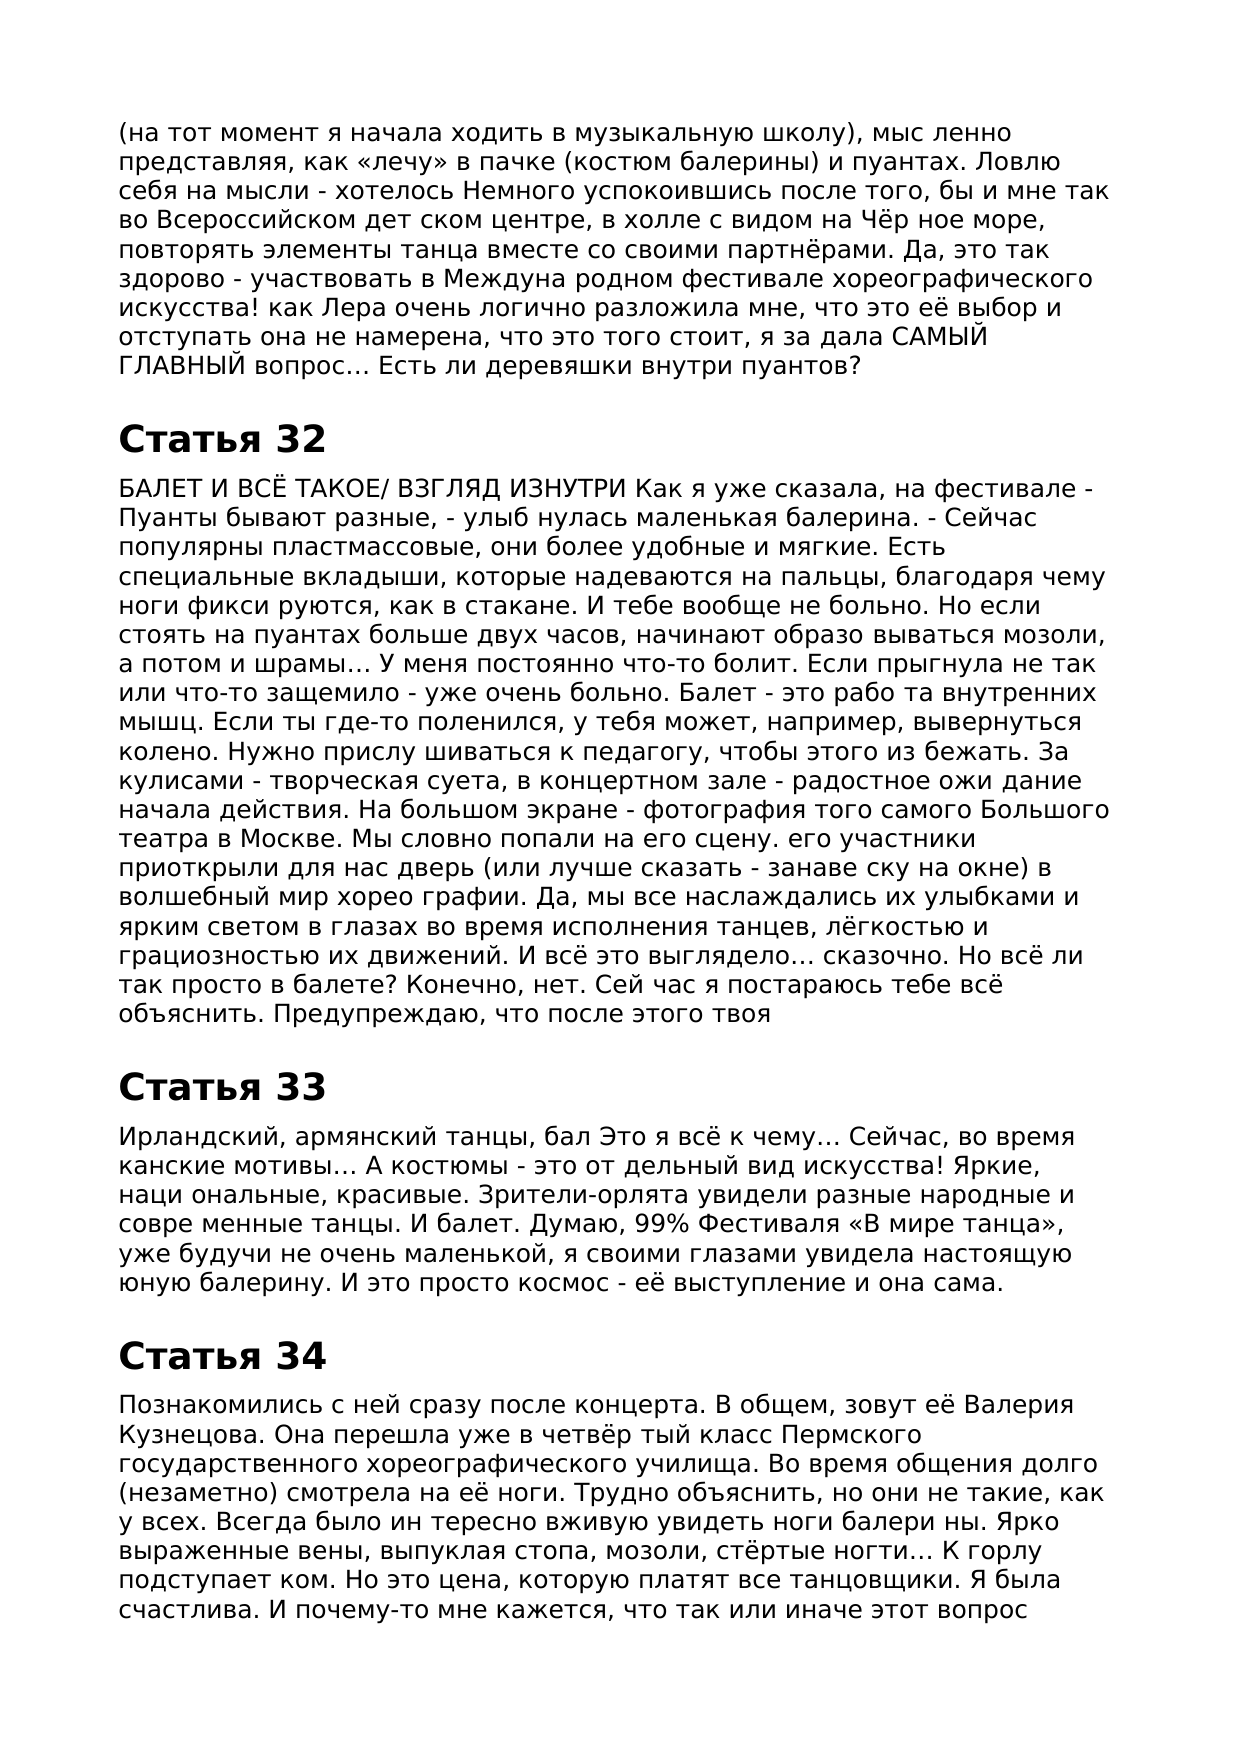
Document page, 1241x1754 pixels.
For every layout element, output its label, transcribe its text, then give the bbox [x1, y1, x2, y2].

text Познакомились с ней сразу после концерта. В общем, зовут её Валерия Кузнецова. Она перешла уже в четвёр­ тый класс Пермского государственного хореографического училища. Во время общения долго (незаметно) смотрела на её ноги. Трудно объяснить, но они не такие, как у всех. Всегда было ин­ тересно вживую увидеть ноги балери­ ны. Ярко выраженные вены, выпуклая стопа, мозоли, стёртые ногти… К горлу подступает ком. Но это цена, которую платят все танцовщики. Я была счастлива. И почему-то мне кажется, что так или иначе этот вопрос [118, 1391, 1122, 1624]
text (на тот момент я начала ходить в музыкальную школу), мыс­ ленно представляя, как «лечу» в пачке (костюм балерины) и пуантах. Ловлю себя на мысли - хотелось Немного успокоившись после того, бы и мне так во Всероссийском дет­ ском центре, в холле с видом на Чёр­ ное море, повторять элементы танца вместе со своими партнёрами. Да, это так здорово - участвовать в Междуна­ родном фестивале хореографического искусства! как Лера очень логично разложила мне, что это её выбор и отступать она не намерена, что это того стоит, я за­ дала САМЫЙ ГЛАВНЫЙ вопрос… Есть ли деревяшки внутри пуантов? [118, 118, 1122, 381]
text Ирландский, армянский танцы, бал­ Это я всё к чему… Сейчас, во время канские мотивы… А костюмы - это от­ дельный вид искусства! Яркие, наци­ ональные, красивые. Зрители-орлята увидели разные народные и совре­ менные танцы. И балет. Думаю, 99% Фестиваля «В мире танца», уже будучи не очень маленькой, я своими глазами увидела настоящую юную балерину. И это просто космос - её выступление и она сама. [118, 1122, 1122, 1297]
subtitle Статья 32 [118, 418, 1122, 462]
subtitle Статья 33 [118, 1066, 1122, 1109]
subtitle Статья 34 [118, 1334, 1122, 1378]
text БАЛЕТ И ВСЁ ТАКОЕ/ ВЗГЛЯД ИЗНУТРИ Как я уже сказала, на фестивале - Пуанты бывают разные, - улыб­ нулась маленькая балерина. - Сейчас популярны пластмассовые, они более удобные и мягкие. Есть специальные вкладыши, которые надеваются на пальцы, благодаря чему ноги фикси­ руются, как в стакане. И тебе вообще не больно. Но если стоять на пуантах больше двух часов, начинают образо­ вываться мозоли, а потом и шрамы… У меня постоянно что-то болит. Если прыгнула не так или что-то защемило - уже очень больно. Балет - это рабо­ та внутренних мышц. Если ты где-то поленился, у тебя может, например, вывернуться колено. Нужно прислу­ шиваться к педагогу, чтобы этого из­ бежать. За кулисами - творческая суета, в концертном зале - радостное ожи­ дание начала действия. На большом экране - фотография того самого Большого театра в Москве. Мы словно попали на его сцену. его участники приоткрыли для нас дверь (или лучше сказать - занаве­ ску на окне) в волшебный мир хорео­ графии. Да, мы все наслаждались их улыбками и ярким светом в глазах во время исполнения танцев, лёгкостью и грациозностью их движений. И всё это выглядело… сказочно. Но всё ли так просто в балете? Конечно, нет. Сей­ час я постараюсь тебе всё объяснить. Предупреждаю, что после этого твоя [118, 474, 1122, 1028]
